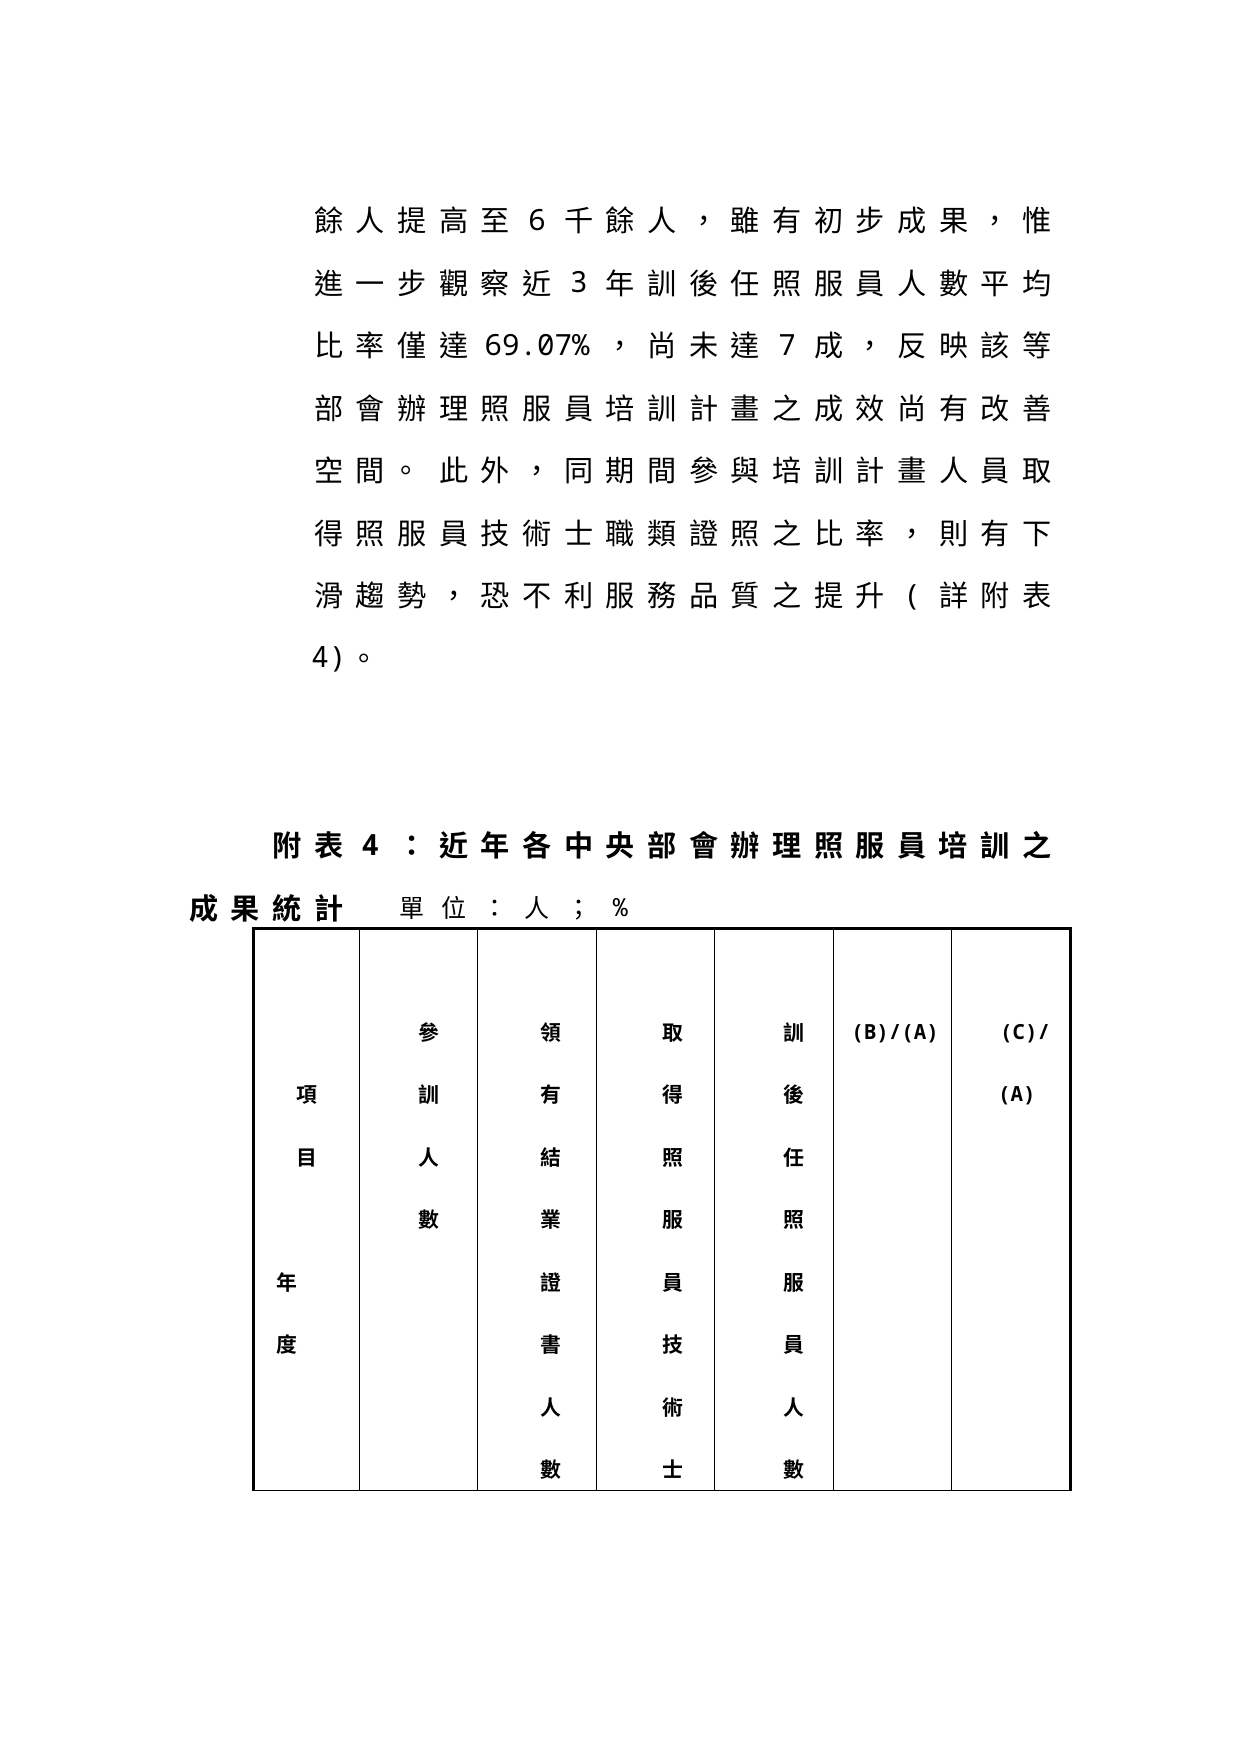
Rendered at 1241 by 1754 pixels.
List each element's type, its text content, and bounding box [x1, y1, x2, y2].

text 附表4：近年各中央部會辦理照服員培訓之成果統計 單位：人；% [183, 802, 1058, 927]
table_header 參訓人數 [360, 930, 477, 1490]
table_header (B)/(A) [834, 930, 951, 1490]
table_header 取得照服員技術士 [597, 930, 714, 1490]
table_header 訓後任照服員人數 [715, 930, 833, 1490]
table_header (C)/(A) [952, 930, 1069, 1490]
text 餘人提高至6千餘人，雖有初步成果，惟進一步觀察近3年訓後任照服員人數平均比率僅達69.07%，尚未達7成，反映該等部會辦理照服員培訓計畫之成效尚有改善空間。此外，同期間參與培訓計畫人員取得照服員技術士職類證照之比率，則有下滑趨勢，恐不利服務品質之提升(詳附表4)。 [282, 177, 1058, 677]
table_header 項目 年度 [255, 930, 359, 1490]
table_header 領有結業證書人數 [478, 930, 596, 1490]
